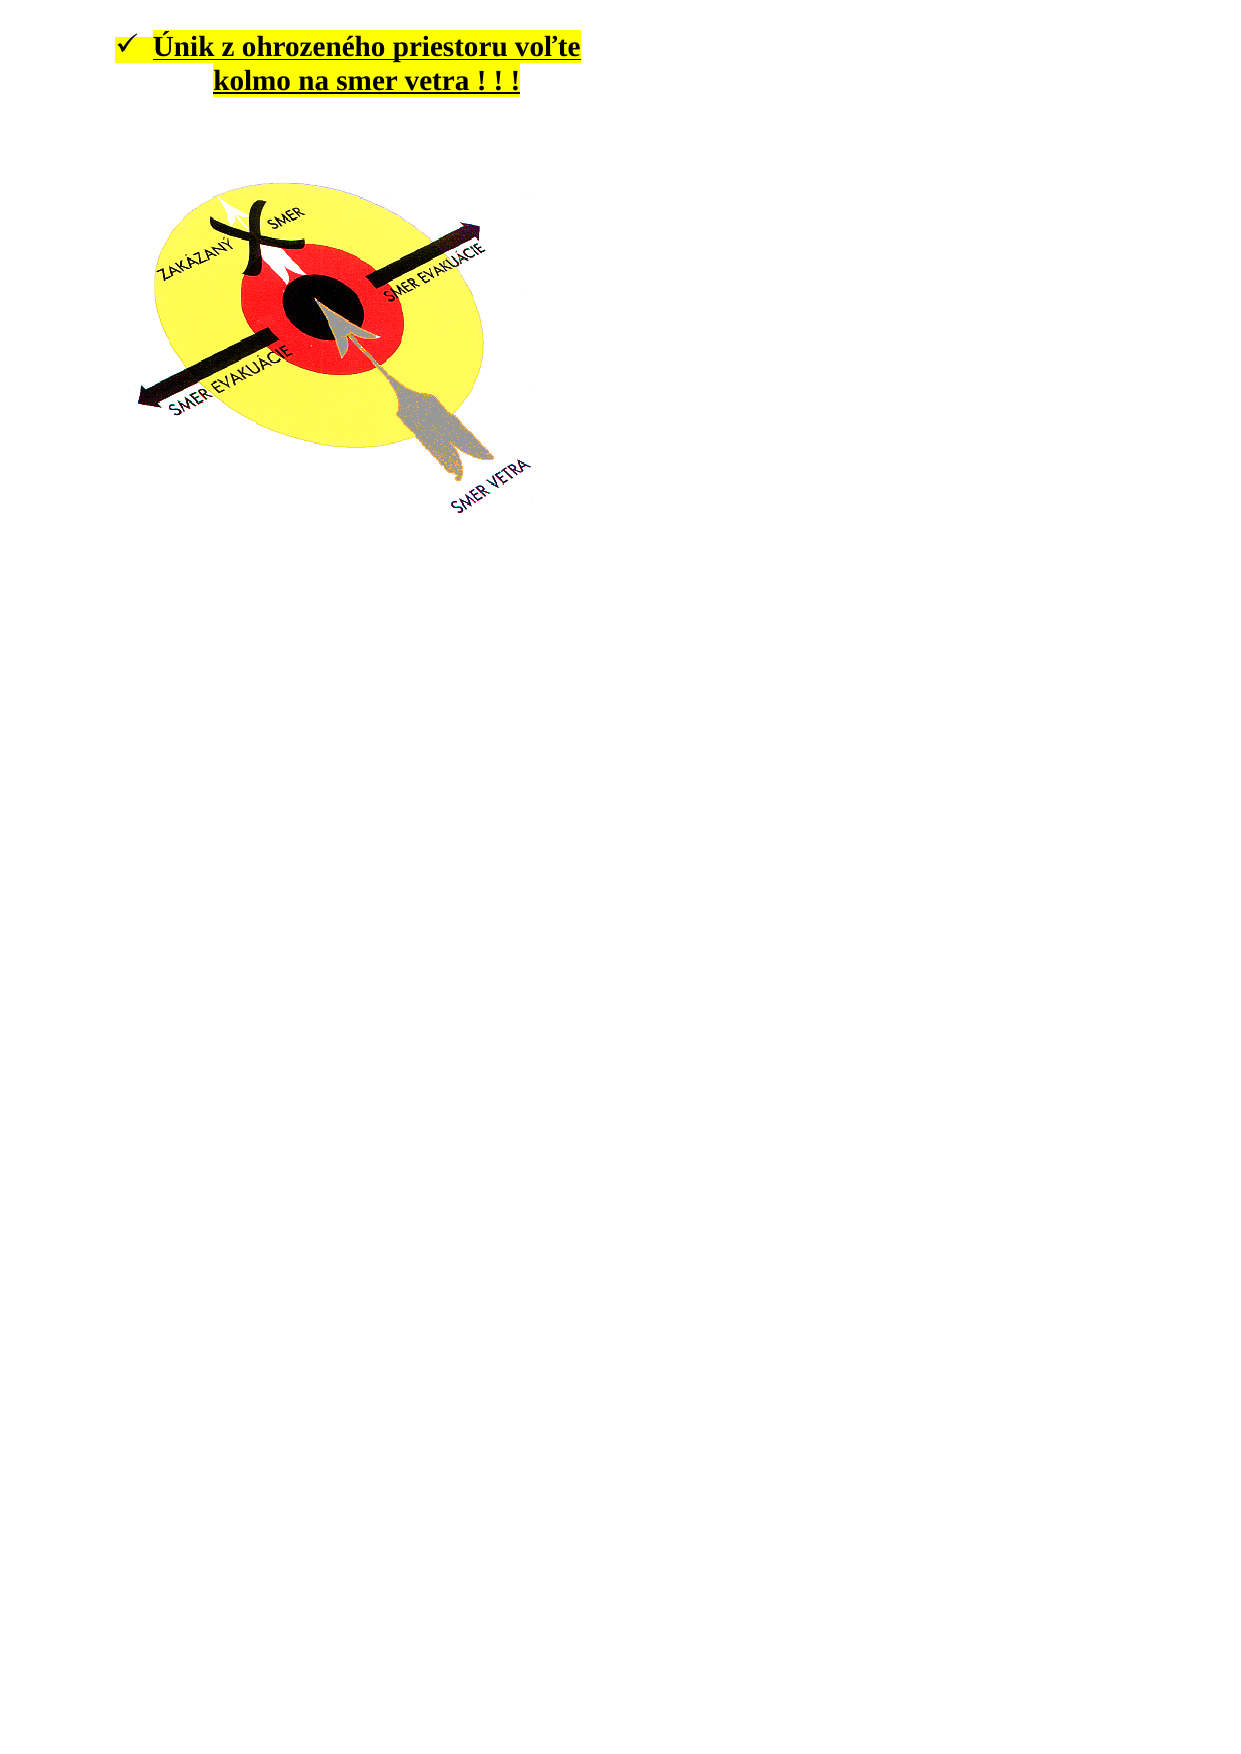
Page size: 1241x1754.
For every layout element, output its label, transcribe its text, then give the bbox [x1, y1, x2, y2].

picture [126, 158, 532, 525]
list Únik z ohrozeného priestoru voľte kolmo na smer vetra ! ! ! [112, 29, 583, 97]
